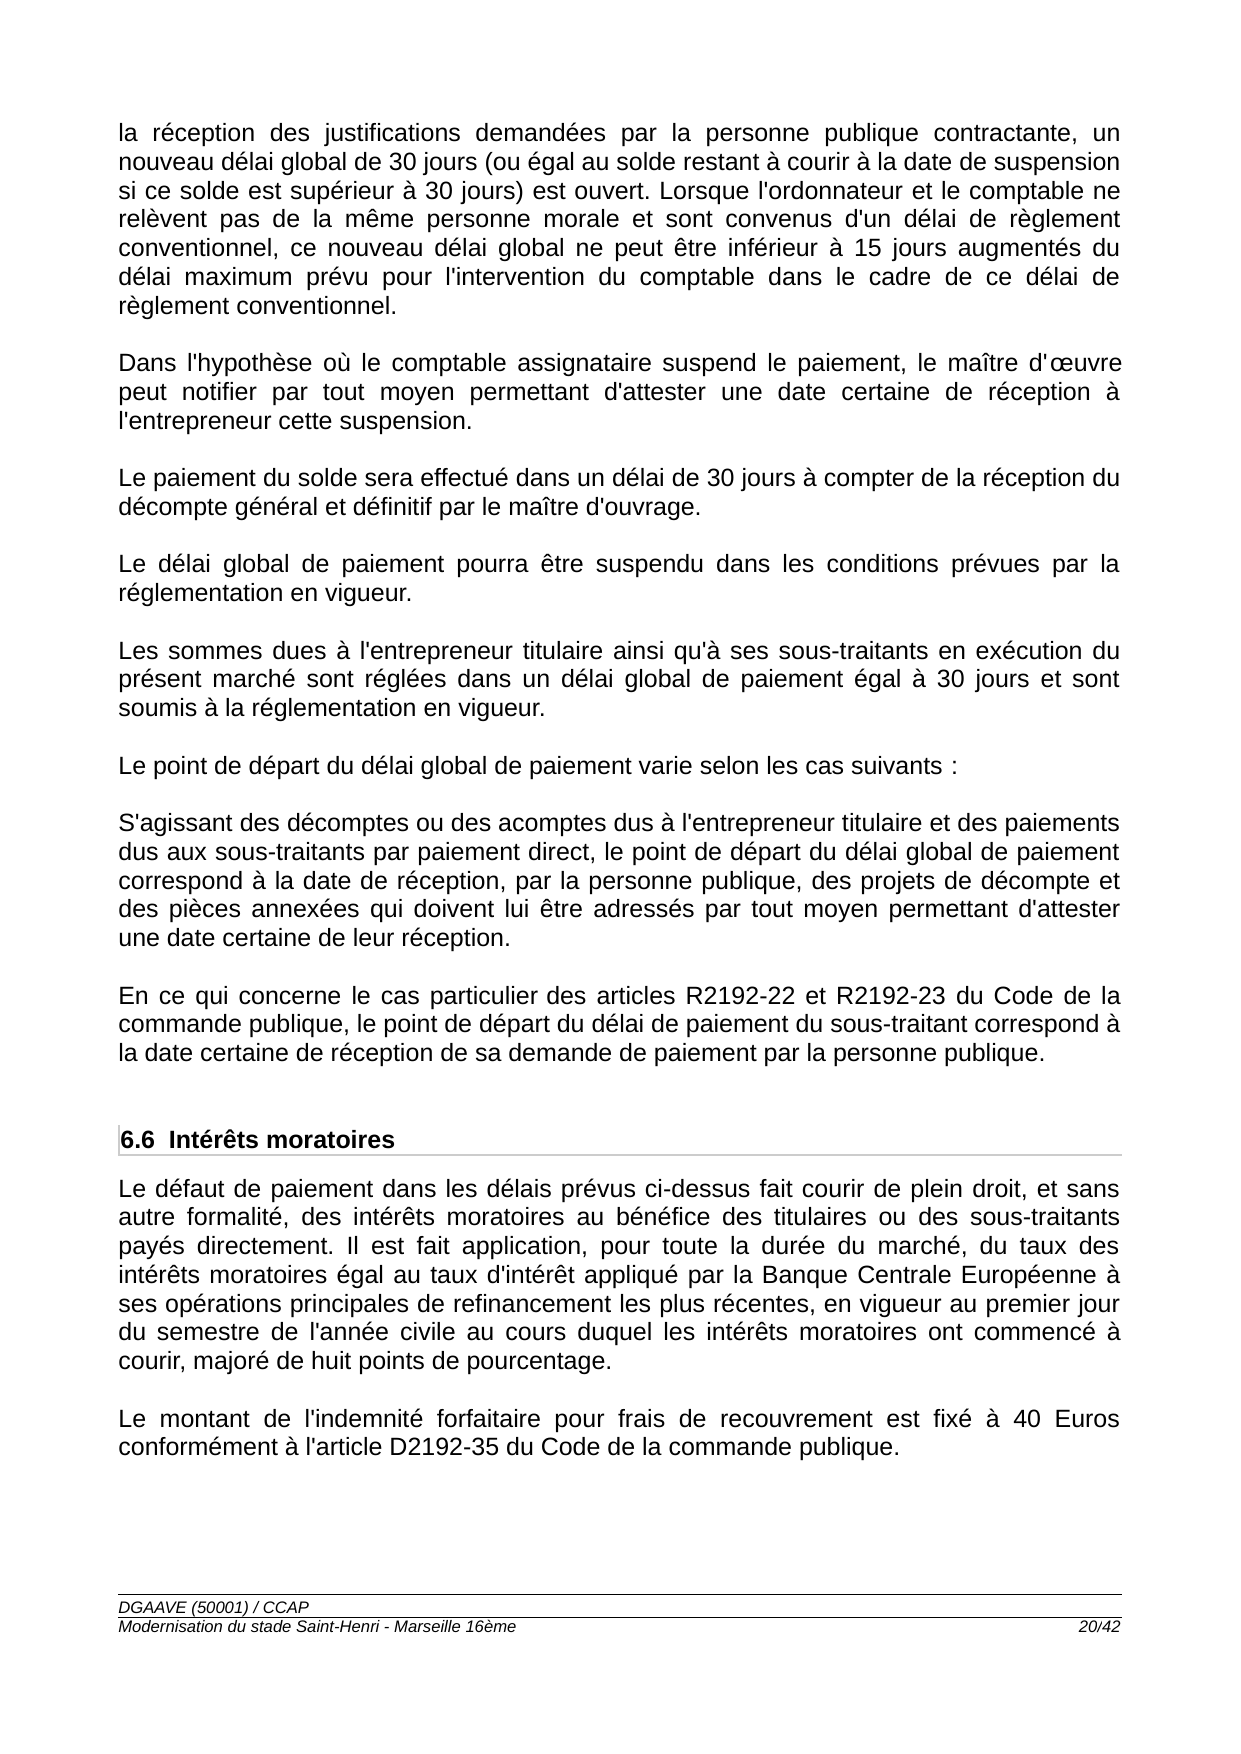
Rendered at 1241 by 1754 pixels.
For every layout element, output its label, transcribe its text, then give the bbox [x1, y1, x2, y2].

text S'agissant des décomptes ou des acomptes dus à l'entrepreneur titulaire et des paiements dus aux sous-traitants par paiement direct, le point de départ du délai global de paiement correspond à la date de réception, par la personne publique, des projets de décompte et des pièces annexées qui doivent lui être adressés par tout moyen permettant d'attester une date certaine de leur réception. [118, 808, 1122, 952]
text Le montant de l'indemnité forfaitaire pour frais de recouvrement est fixé à 40 Euros conformément à l'article D2192-35 du Code de la commande publique. [118, 1404, 1122, 1461]
text En ce qui concerne le cas particulier des articles R2192-22 et R2192-23 du Code de la commande publique, le point de départ du délai de paiement du sous-traitant correspond à la date certaine de réception de sa demande de paiement par la personne publique. [118, 981, 1122, 1067]
text Le défaut de paiement dans les délais prévus ci-dessus fait courir de plein droit, et sans autre formalité, des intérêts moratoires au bénéfice des titulaires ou des sous-traitants payés directement. Il est fait application, pour toute la durée du marché, du taux des intérêts moratoires égal au taux d'intérêt appliqué par la Banque Centrale Européenne à ses opérations principales de refinancement les plus récentes, en vigueur au premier jour du semestre de l'année civile au cours duquel les intérêts moratoires ont commencé à courir, majoré de huit points de pourcentage. [118, 1174, 1122, 1375]
text la réception des justifications demandées par la personne publique contractante, un nouveau délai global de 30 jours (ou égal au solde restant à courir à la date de suspension si ce solde est supérieur à 30 jours) est ouvert. Lorsque l'ordonnateur et le comptable ne relèvent pas de la même personne morale et sont convenus d'un délai de règlement conventionnel, ce nouveau délai global ne peut être inférieur à 15 jours augmentés du délai maximum prévu pour l'intervention du comptable dans le cadre de ce délai de règlement conventionnel. [118, 118, 1122, 319]
text Les sommes dues à l'entrepreneur titulaire ainsi qu'à ses sous-traitants en exécution du présent marché sont réglées dans un délai global de paiement égal à 30 jours et sont soumis à la réglementation en vigueur. [118, 636, 1122, 722]
text Dans l'hypothèse où le comptable assignataire suspend le paiement, le maître d'œuvre peut notifier par tout moyen permettant d'attester une date certaine de réception à l'entrepreneur cette suspension. [118, 348, 1122, 434]
text Le point de départ du délai global de paiement varie selon les cas suivants : [118, 751, 1122, 779]
subtitle 6.6 Intérêts moratoires [120, 1125, 1122, 1154]
text Le paiement du solde sera effectué dans un délai de 30 jours à compter de la réception du décompte général et définitif par le maître d'ouvrage. [118, 463, 1122, 521]
text Le délai global de paiement pourra être suspendu dans les conditions prévues par la réglementation en vigueur. [118, 549, 1122, 607]
